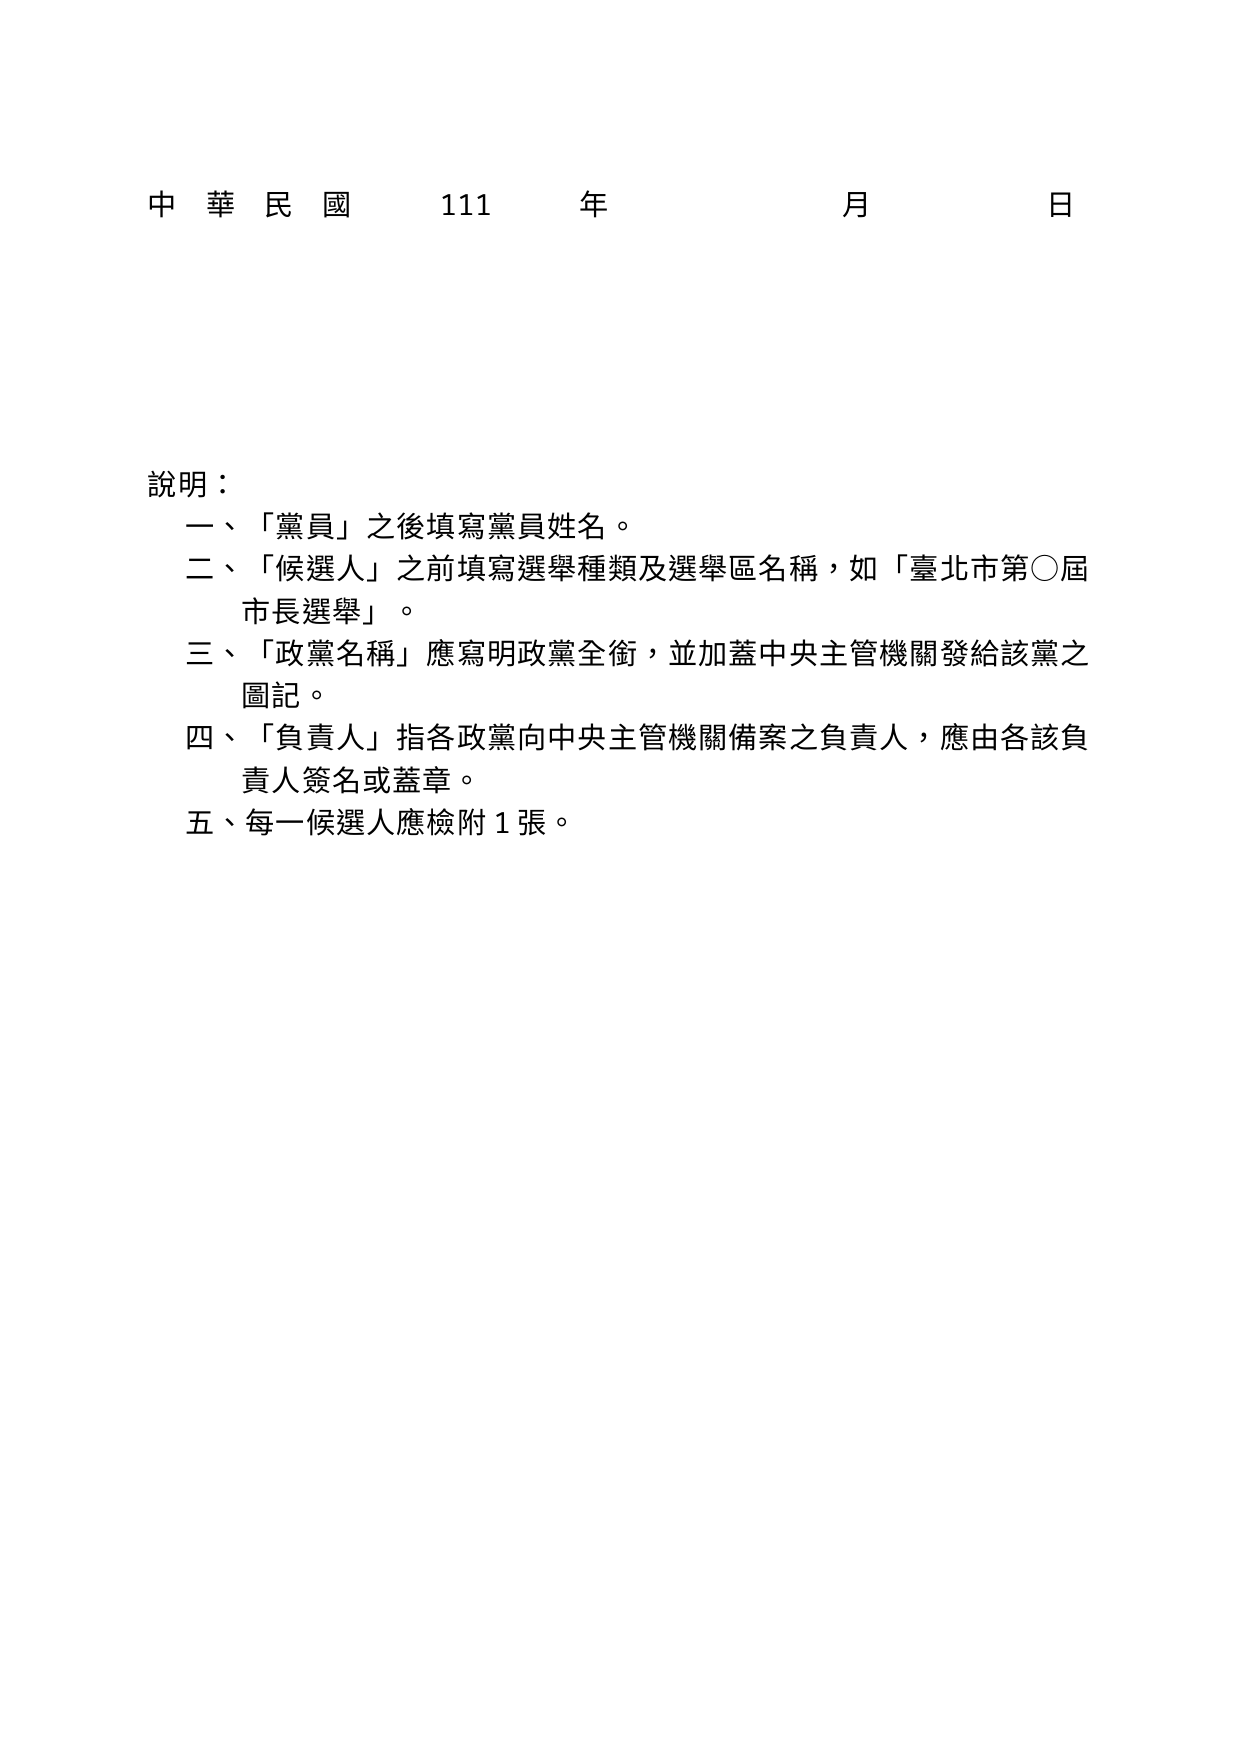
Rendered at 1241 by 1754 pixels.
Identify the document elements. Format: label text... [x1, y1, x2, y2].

text 四、「負責人」指各政黨向中央主管機關備案之負責人，應由各該負責人簽名或蓋章。 [185, 715, 1092, 799]
text 二、「候選人」之前填寫選舉種類及選舉區名稱，如「臺北市第○屆市長選舉」。 [185, 546, 1092, 630]
text 五、每一候選人應檢附1張。 [185, 799, 1092, 842]
text 中 華 民 國 111 年 月 日 [148, 161, 1092, 224]
text 三、「政黨名稱」應寫明政黨全銜，並加蓋中央主管機關發給該黨之圖記。 [185, 630, 1092, 715]
text 一、「黨員」之後填寫黨員姓名。 [185, 503, 1092, 546]
text 說明： [148, 461, 1092, 503]
